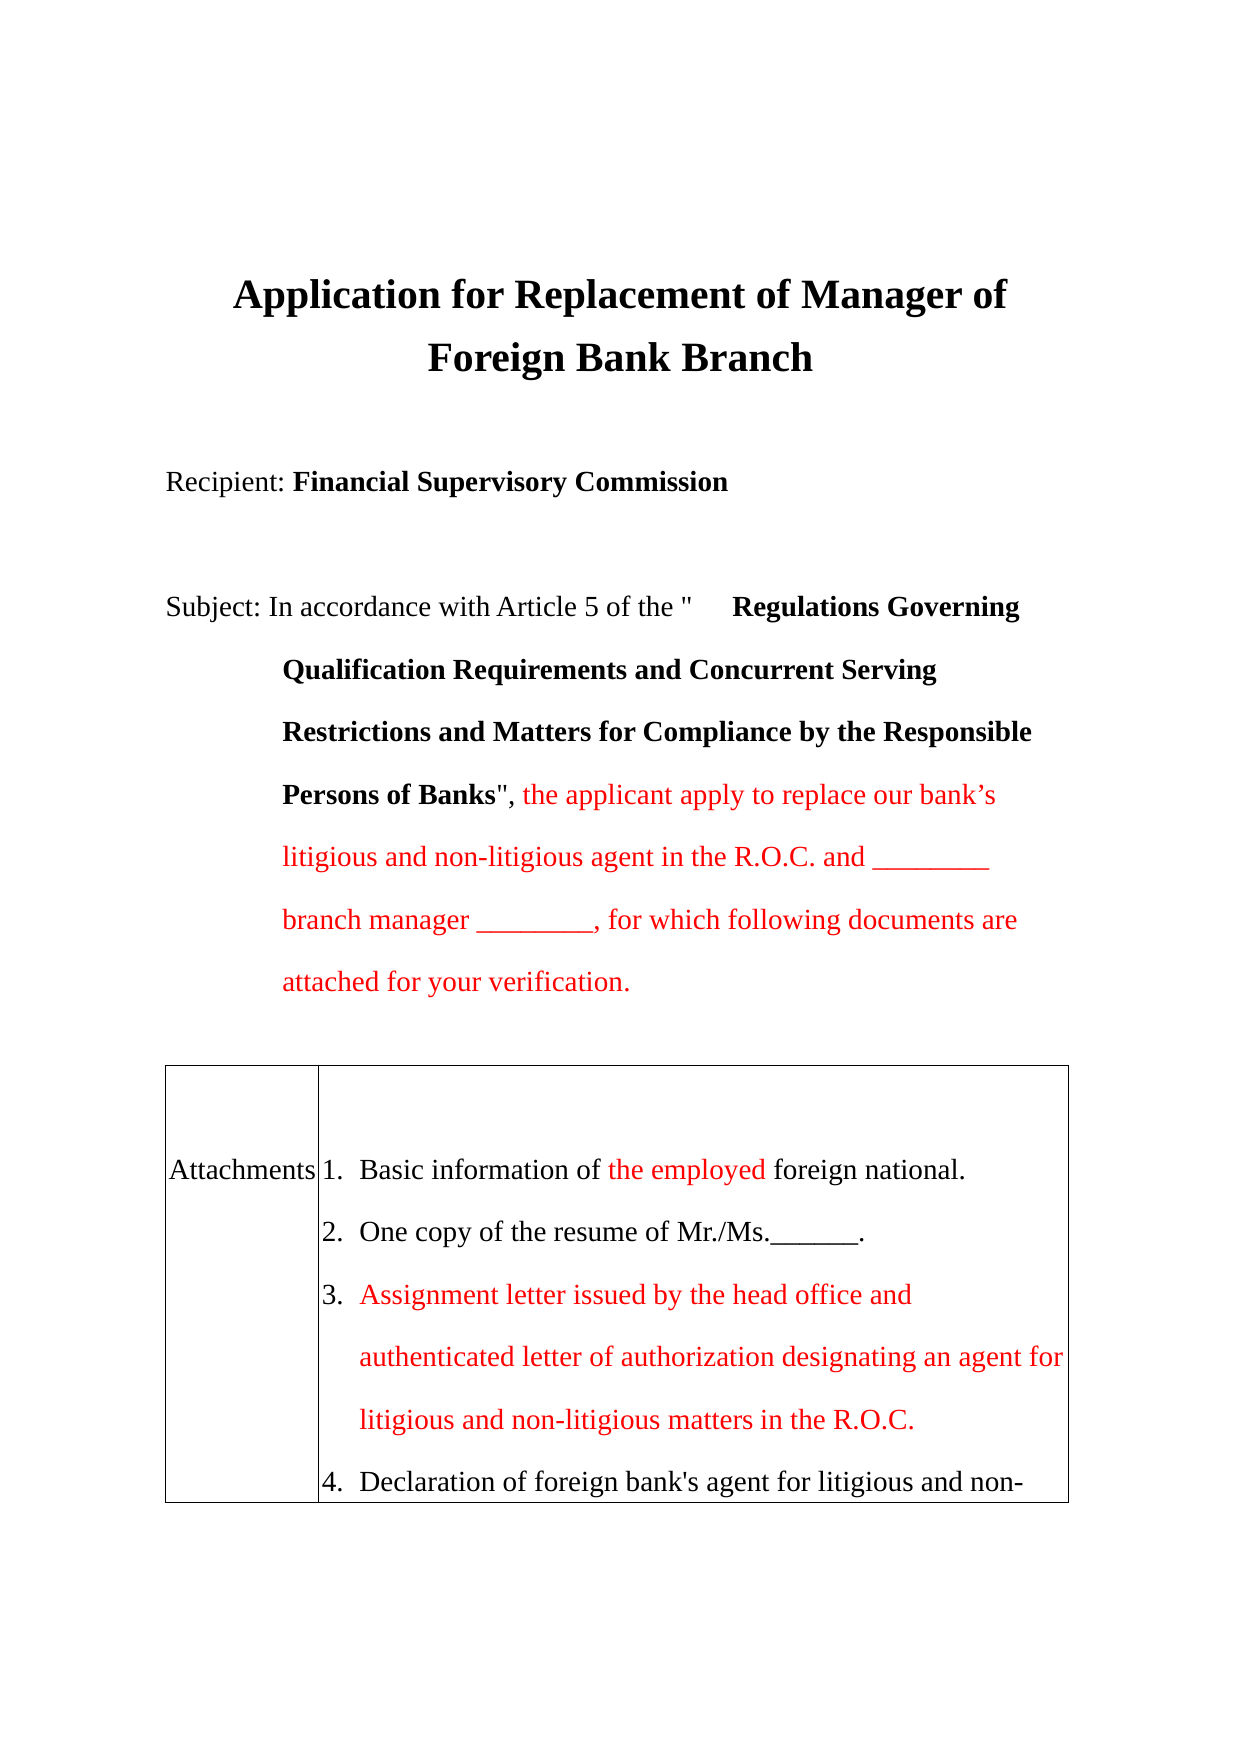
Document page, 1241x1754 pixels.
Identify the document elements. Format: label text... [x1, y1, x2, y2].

table_header Basic information of the employed foreign national. One copy of the resume of Mr./Ms.______. Assignment letter issued by the head office and authenticated letter of authorization designating an agent for litigious and non-litigious matters in the R.O.C. Declaration of foreign bank's agent for litigious and non- [319, 1066, 1068, 1502]
text Application for Replacement of Manager of Foreign Bank Branch [165, 252, 1075, 377]
table_header Attachments [166, 1066, 318, 1502]
text Recipient: Financial Supervisory Commission [165, 439, 1075, 502]
text Subject: In accordance with Article 5 of the " Regulations Governing Qualification Requirements and Concurrent Serving Restrictions and Matters for Compliance by the Responsible Persons of Banks", the applicant apply to replace our bank’s litigious and non-litigious agent in the R.O.C. and ________ branch manager ________, for which following documents are attached for your verification. [165, 564, 1075, 1002]
